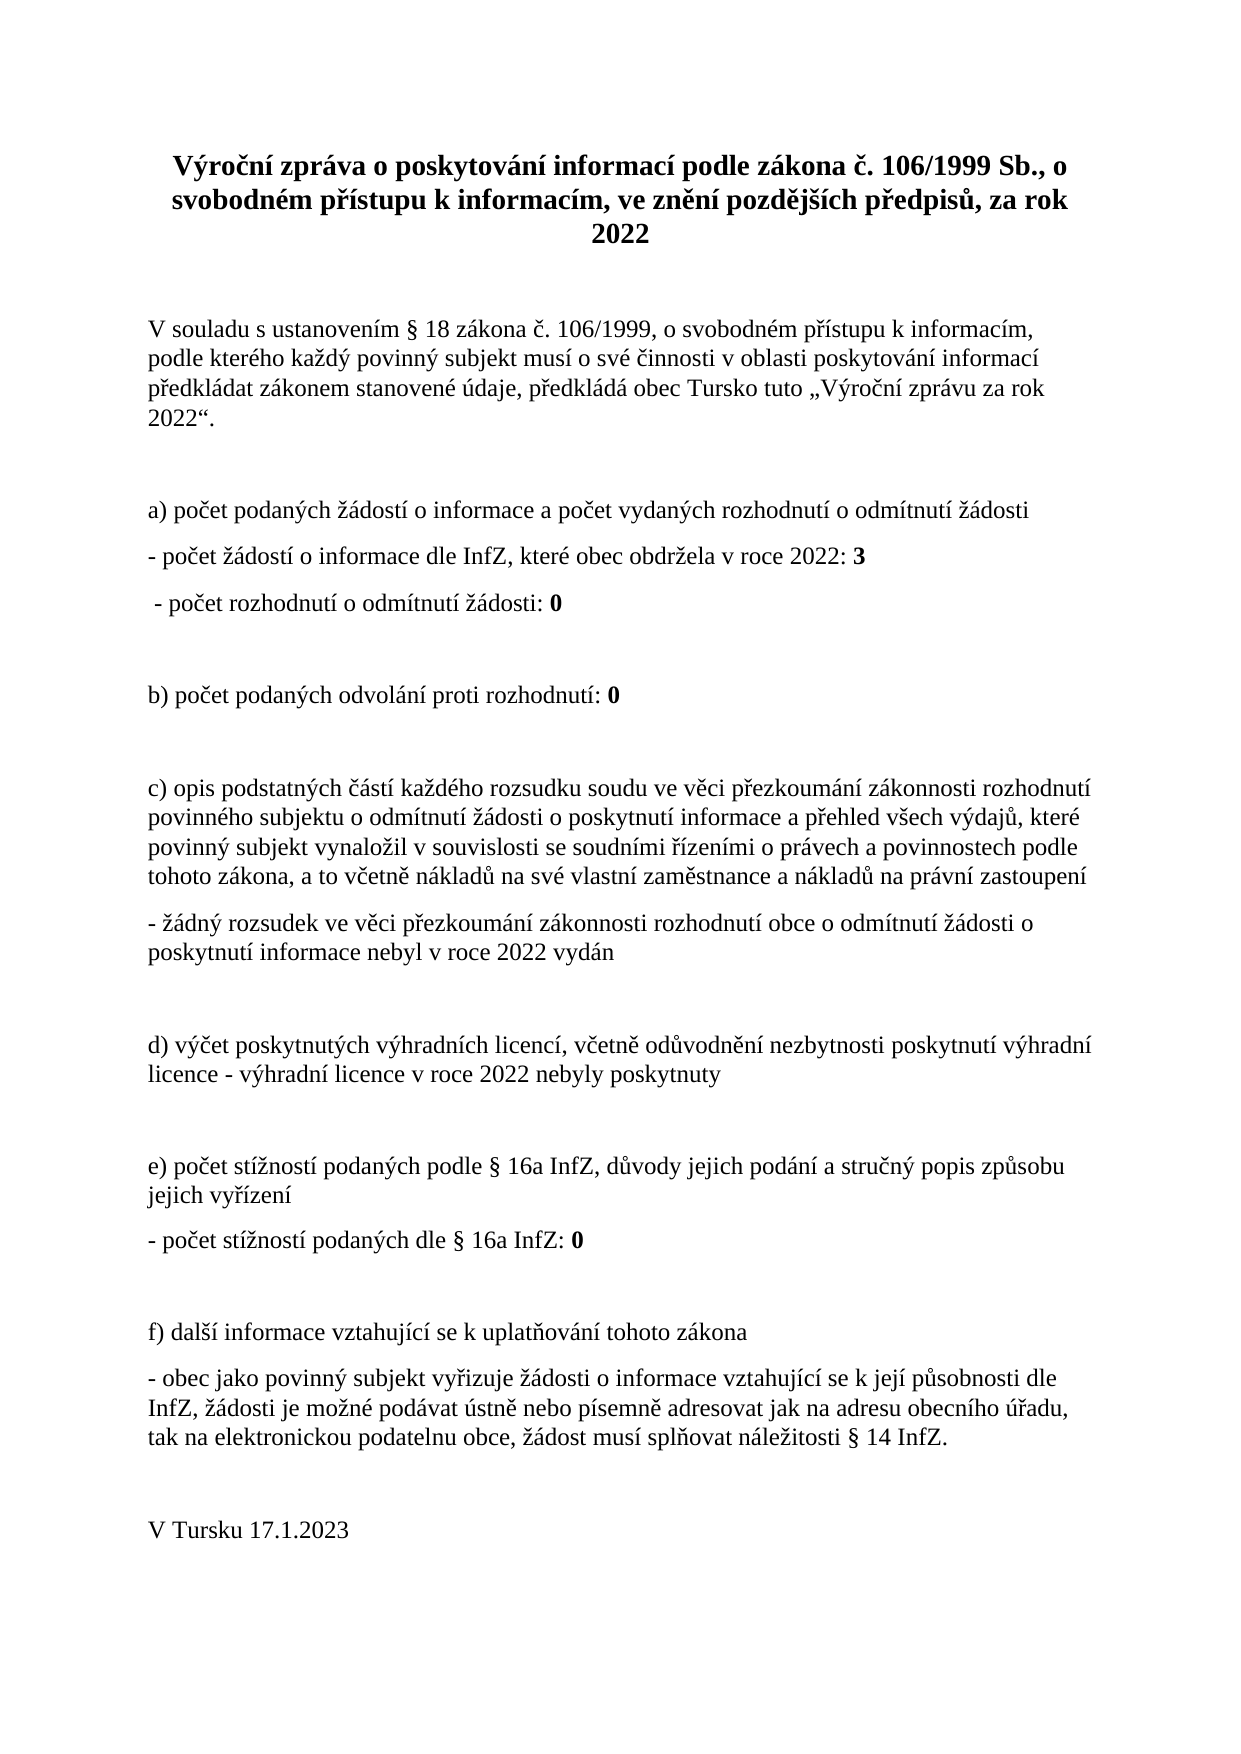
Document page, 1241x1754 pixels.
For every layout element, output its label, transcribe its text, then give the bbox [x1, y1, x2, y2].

text - obec jako povinný subjekt vyřizuje žádosti o informace vztahující se k její působnosti dle InfZ, žádosti je možné podávat ústně nebo písemně adresovat jak na adresu obecního úřadu, tak na elektronickou podatelnu obce, žádost musí splňovat náležitosti § 14 InfZ. [148, 1363, 1093, 1451]
text - počet žádostí o informace dle InfZ, které obec obdržela v roce 2022: 3 [148, 541, 1093, 570]
text Výroční zpráva o poskytování informací podle zákona č. 106/1999 Sb., o svobodném přístupu k informacím, ve znění pozdějších předpisů, za rok 2022 [148, 148, 1093, 250]
text f) další informace vztahující se k uplatňování tohoto zákona [148, 1317, 1093, 1346]
text - žádný rozsudek ve věci přezkoumání zákonnosti rozhodnutí obce o odmítnutí žádosti o poskytnutí informace nebyl v roce 2022 vydán [148, 908, 1093, 966]
text b) počet podaných odvolání proti rozhodnutí: 0 [148, 680, 1093, 709]
text V souladu s ustanovením § 18 zákona č. 106/1999, o svobodném přístupu k informacím, podle kterého každý povinný subjekt musí o své činnosti v oblasti poskytování informací předkládat zákonem stanovené údaje, předkládá obec Tursko tuto „Výroční zprávu za rok 2022“. [148, 314, 1093, 431]
text V Tursku 17.1.2023 [148, 1515, 1093, 1543]
text c) opis podstatných částí každého rozsudku soudu ve věci přezkoumání zákonnosti rozhodnutí povinného subjektu o odmítnutí žádosti o poskytnutí informace a přehled všech výdajů, které povinný subjekt vynaložil v souvislosti se soudními řízeními o právech a povinnostech podle tohoto zákona, a to včetně nákladů na své vlastní zaměstnance a nákladů na právní zastoupení [148, 773, 1093, 890]
text e) počet stížností podaných podle § 16a InfZ, důvody jejich podání a stručný popis způsobu jejich vyřízení [148, 1151, 1093, 1208]
text a) počet podaných žádostí o informace a počet vydaných rozhodnutí o odmítnutí žádosti [148, 495, 1093, 524]
text - počet rozhodnutí o odmítnutí žádosti: 0 [148, 588, 1093, 616]
text d) výčet poskytnutých výhradních licencí, včetně odůvodnění nezbytnosti poskytnutí výhradní licence - výhradní licence v roce 2022 nebyly poskytnuty [148, 1030, 1093, 1088]
text - počet stížností podaných dle § 16a InfZ: 0 [148, 1225, 1093, 1254]
